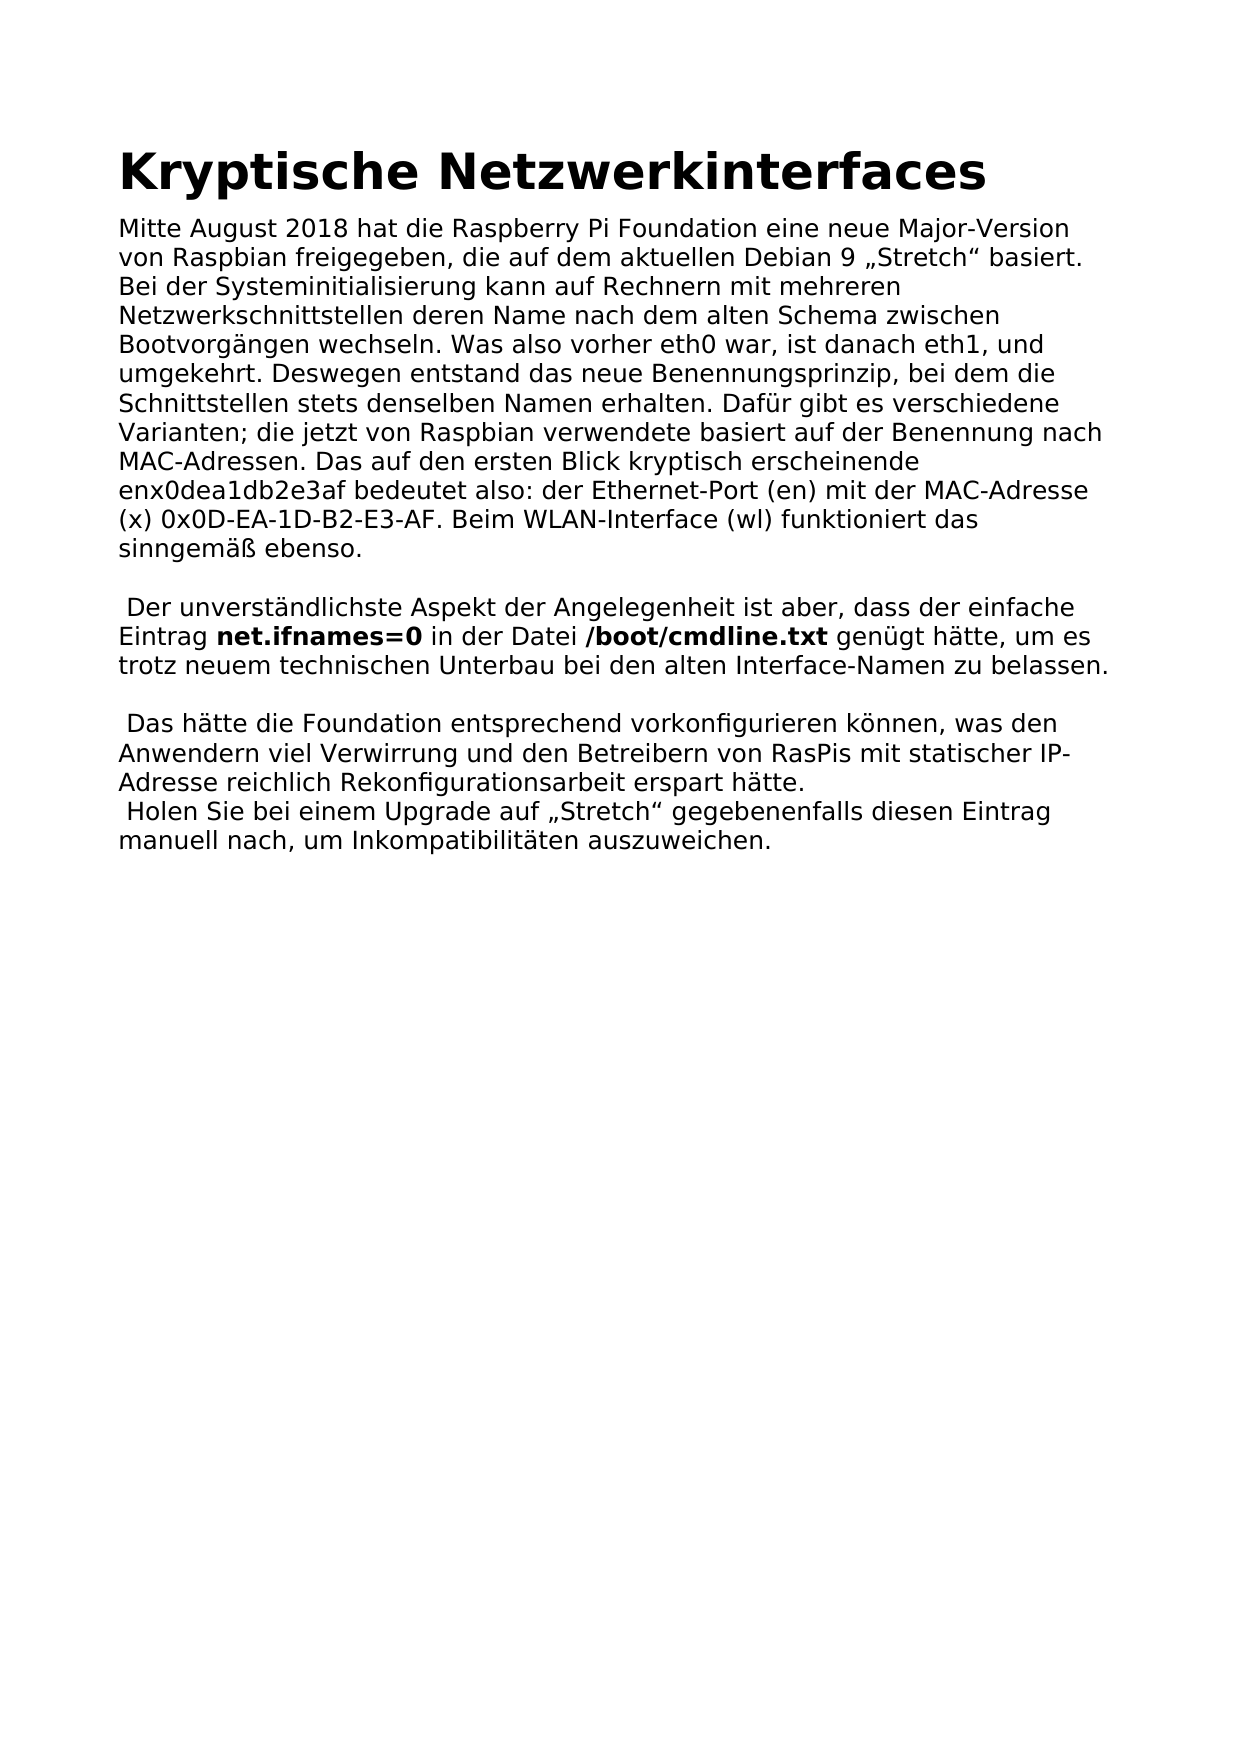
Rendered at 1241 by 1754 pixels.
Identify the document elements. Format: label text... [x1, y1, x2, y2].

subtitle Kryptische Netzwerkinterfaces [118, 143, 1122, 201]
text Mitte August 2018 hat die Raspberry Pi Foundation eine neue Major-Version von Raspbian freigegeben, die auf dem aktuellen Debian 9 „Stretch“ basiert. Bei der Systeminitialisierung kann auf Rechnern mit mehreren Netzwerkschnittstellen deren Name nach dem alten Schema zwischen Bootvorgängen wechseln. Was also vorher eth0 war, ist danach eth1, und umgekehrt. Deswegen entstand das neue Benennungsprinzip, bei dem die Schnittstellen stets denselben Namen erhalten. Dafür gibt es verschiedene Varianten; die jetzt von Raspbian verwendete basiert auf der Benennung nach MAC-Adressen. Das auf den ersten Blick kryptisch erscheinende enx0dea1db2e3af bedeutet also: der Ethernet-Port (en) mit der MAC-Adresse (x) 0x0D-EA-1D-B2-E3-AF. Beim WLAN-Interface (wl) funktioniert das sinngemäß ebenso. Der unverständlichste Aspekt der Angelegenheit ist aber, dass der einfache Eintrag net.ifnames=0 in der Datei /boot/cmdline.txt genügt hätte, um es trotz neuem technischen Unterbau bei den alten Interface-Namen zu belassen. Das hätte die Foundation entsprechend vorkonfigurieren können, was den Anwendern viel Verwirrung und den Betreibern von RasPis mit statischer IP-Adresse reichlich Rekonfigurationsarbeit erspart hätte. Holen Sie bei einem Upgrade auf „Stretch“ gegebenenfalls diesen Eintrag manuell nach, um Inkompatibilitäten auszuweichen. [118, 214, 1122, 856]
